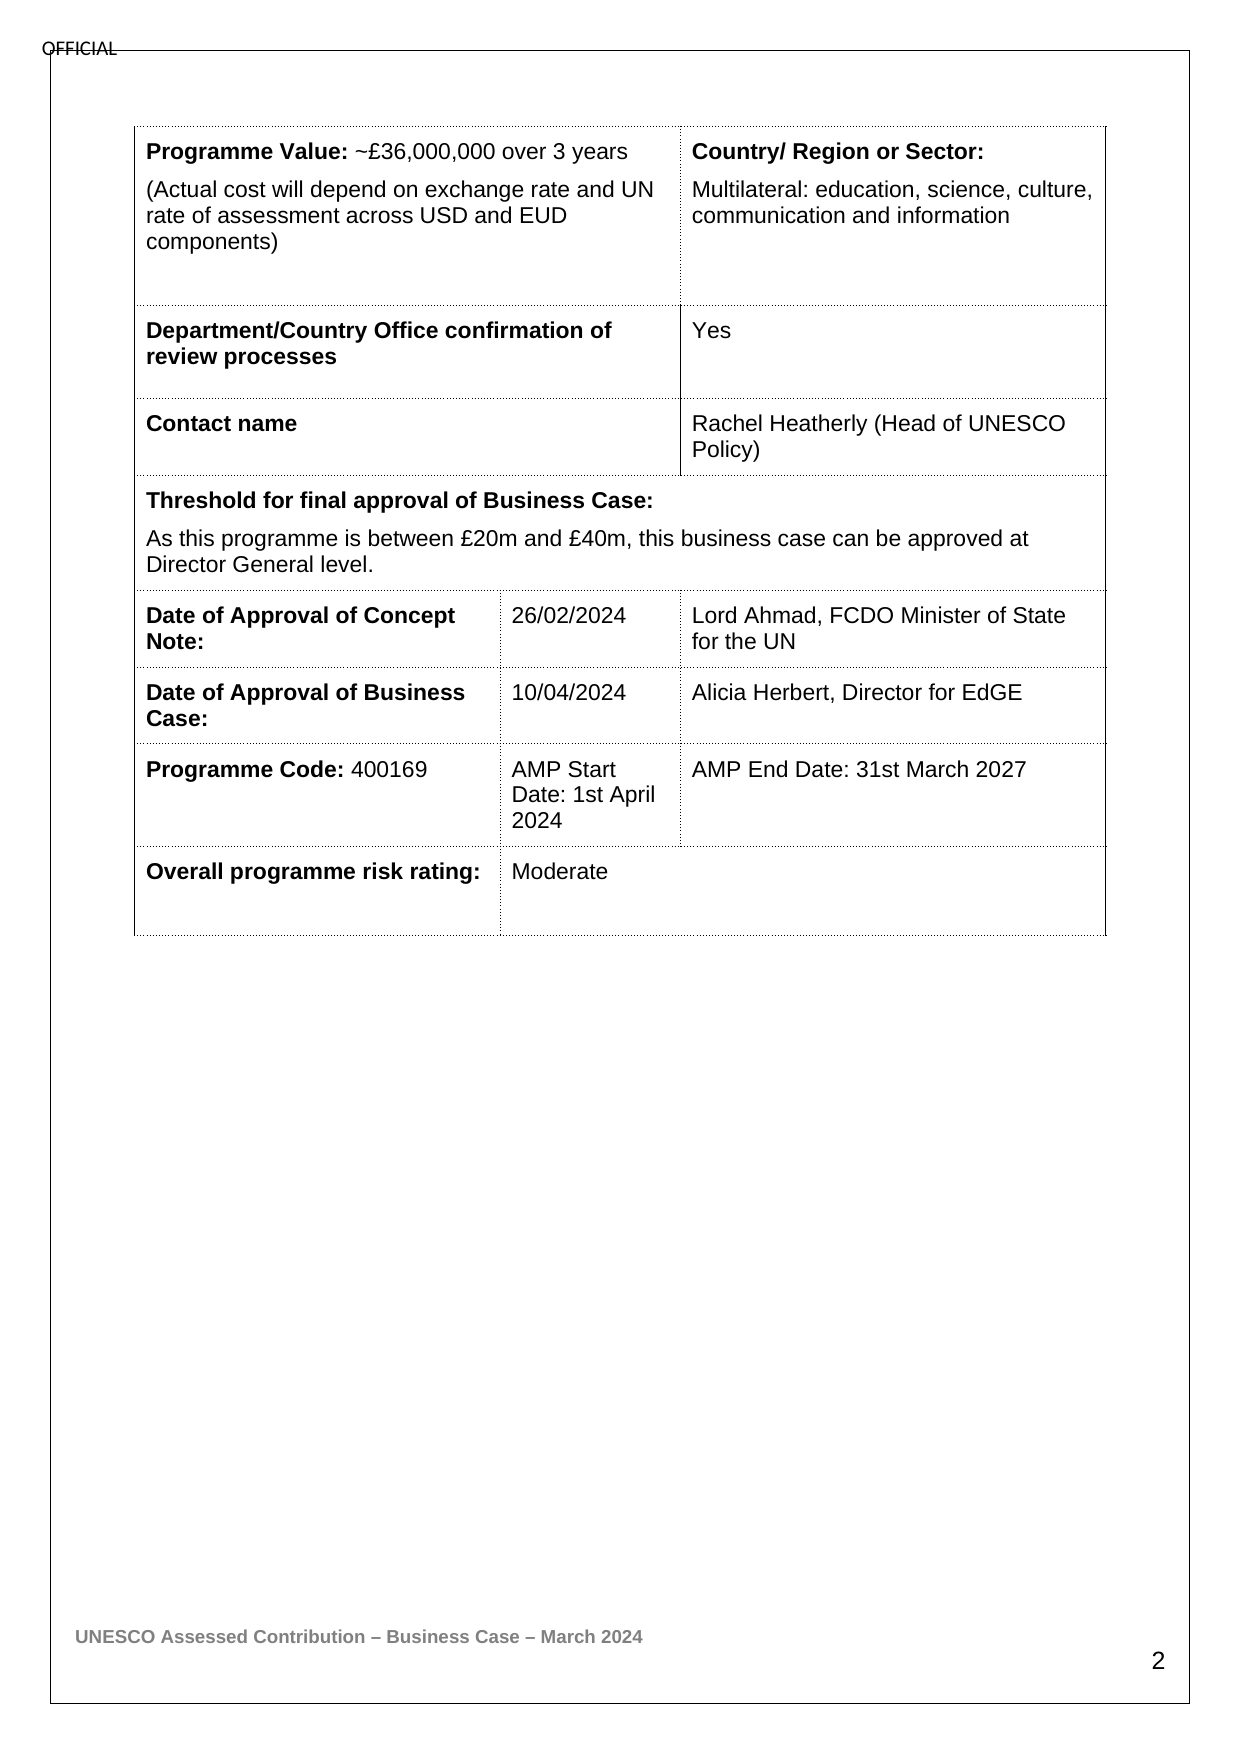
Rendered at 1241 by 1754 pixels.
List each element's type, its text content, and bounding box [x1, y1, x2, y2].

table_cell Threshold for final approval of Business Case: As this programme is between £20m and £40m, this business case can be approved at Director General level. [135, 475, 1105, 590]
table_cell Country/ Region or Sector: Multilateral: education, science, culture, communication and information [680, 126, 1105, 305]
table_cell Lord Ahmad, FCDO Minister of State for the UN [680, 590, 1105, 667]
table_cell Date of Approval of Business Case: [135, 667, 500, 743]
table_cell Rachel Heatherly (Head of UNESCO Policy) [681, 398, 1105, 475]
table_cell AMP Start Date: 1st April 2024 [500, 743, 680, 846]
table_cell Programme Code: 400169 [135, 743, 500, 846]
table_cell AMP End Date: 31st March 2027 [680, 743, 1105, 846]
table_cell Alicia Herbert, Director for EdGE [680, 667, 1105, 743]
table_cell 26/02/2024 [500, 590, 680, 667]
table_cell Overall programme risk rating: [135, 846, 500, 935]
table_cell Moderate [500, 846, 1105, 935]
table_cell Contact name [135, 398, 680, 475]
table_cell Date of Approval of Concept Note: [135, 590, 500, 667]
table_cell 10/04/2024 [500, 667, 680, 743]
table_cell Yes [681, 305, 1105, 398]
table_cell Department/Country Office confirmation of review processes [135, 305, 680, 398]
table_cell Programme Value: ~£36,000,000 over 3 years (Actual cost will depend on exchange rate and UN rate of assessment across USD and EUD components) [135, 126, 680, 305]
